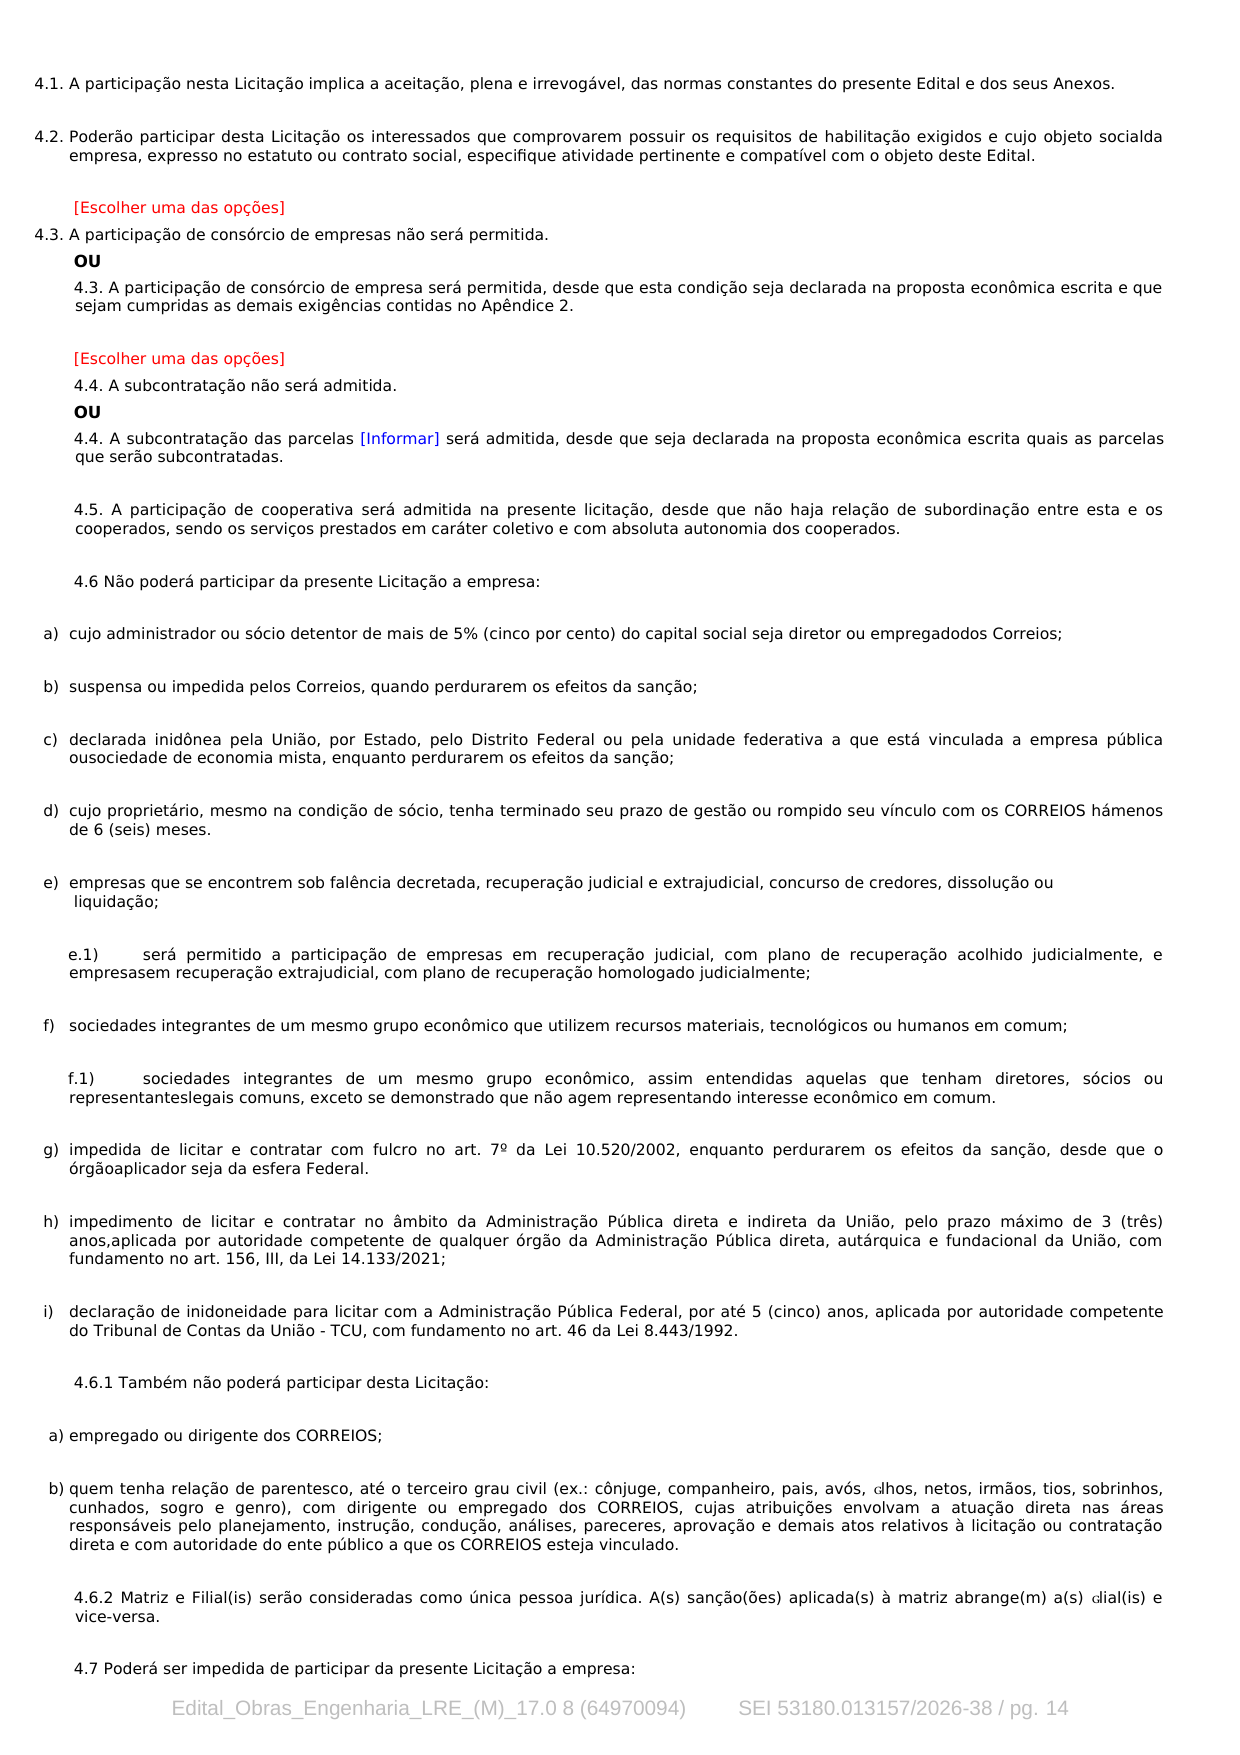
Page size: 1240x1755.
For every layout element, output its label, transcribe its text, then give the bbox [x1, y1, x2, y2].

text [Escolher uma das opções] [74, 350, 1170, 368]
list declarada inidônea pela União, por Estado, pelo Distrito Federal ou pela unidade federativa a que está vinculada a empresa pública ousociedade de economia mista, enquanto perdurarem os efeitos da sanção; [43, 731, 1165, 768]
list será permitido a participação de empresas em recuperação judicial, com plano de recuperação acolhido judicialmente, e empresasem recuperação extrajudicial, com plano de recuperação homologado judicialmente; [68, 946, 1165, 983]
list declaração de inidoneidade para licitar com a Administração Pública Federal, por até 5 (cinco) anos, aplicada por autoridade competente do Tribunal de Contas da União - TCU, com fundamento no art. 46 da Lei 8.443/1992. [43, 1303, 1165, 1340]
list A participação de consórcio de empresas não será permitida. [34, 226, 1165, 244]
list Poderão participar desta Licitação os interessados que comprovarem possuir os requisitos de habilitação exigidos e cujo objeto socialda empresa, expresso no estatuto ou contrato social, especifique atividade pertinente e compatível com o objeto deste Edital. [34, 128, 1165, 165]
list cujo administrador ou sócio detentor de mais de 5% (cinco por cento) do capital social seja diretor ou empregadodos Correios; [43, 625, 1165, 643]
text 4.4. A subcontratação não será admitida. [74, 377, 1165, 395]
subtitle OU [73, 252, 1170, 271]
text 4.4. A subcontratação das parcelas [Informar] será admitida, desde que seja declarada na proposta econômica escrita quais as parcelas que serão subcontratadas. [74, 429, 1165, 467]
text liquidação; [74, 893, 1165, 911]
text [Escolher uma das opções] [74, 199, 1170, 217]
list empresas que se encontrem sob falência decretada, recuperação judicial e extrajudicial, concurso de credores, dissolução ou [43, 873, 1165, 892]
subtitle OU [73, 403, 1170, 422]
list quem tenha relação de parentesco, até o terceiro grau civil (ex.: cônjuge, companheiro, pais, avós, lhos, netos, irmãos, tios, sobrinhos, cunhados, sogro e genro), com dirigente ou empregado dos CORREIOS, cujas atribuições envolvam a atuação direta nas áreas responsáveis pelo planejamento, instrução, condução, análises, pareceres, aprovação e demais atos relativos à licitação ou contratação direta e com autoridade do ente público a que os CORREIOS esteja vinculado. [48, 1480, 1165, 1554]
list sociedades integrantes de um mesmo grupo econômico, assim entendidas aquelas que tenham diretores, sócios ou representanteslegais comuns, exceto se demonstrado que não agem representando interesse econômico em comum. [68, 1070, 1165, 1107]
list A participação nesta Licitação implica a aceitação, plena e irrevogável, das normas constantes do presente Edital e dos seus Anexos. [34, 75, 1165, 93]
text 4.6.1 Também não poderá participar desta Licitação: [74, 1374, 1165, 1393]
text 4.3. A participação de consórcio de empresa será permitida, desde que esta condição seja declarada na proposta econômica escrita e que sejam cumpridas as demais exigências contidas no Apêndice 2. [74, 279, 1165, 316]
list empregado ou dirigente dos CORREIOS; [48, 1427, 1165, 1445]
text 4.7 Poderá ser impedida de participar da presente Licitação a empresa: [74, 1660, 1165, 1678]
text 4.5. A participação de cooperativa será admitida na presente licitação, desde que não haja relação de subordinação entre esta e os cooperados, sendo os serviços prestados em caráter coletivo e com absoluta autonomia dos cooperados. [74, 501, 1165, 538]
text 4.6.2 Matriz e Filial(is) serão consideradas como única pessoa jurídica. A(s) sanção(ões) aplicada(s) à matriz abrange(m) a(s) lial(is) e vice-versa. [74, 1589, 1165, 1626]
list suspensa ou impedida pelos Correios, quando perdurarem os efeitos da sanção; [43, 678, 1165, 696]
list impedimento de licitar e contratar no âmbito da Administração Pública direta e indireta da União, pelo prazo máximo de 3 (três) anos,aplicada por autoridade competente de qualquer órgão da Administração Pública direta, autárquica e fundacional da União, com fundamento no art. 156, III, da Lei 14.133/2021; [43, 1213, 1165, 1268]
list impedida de licitar e contratar com fulcro no art. 7º da Lei 10.520/2002, enquanto perdurarem os efeitos da sanção, desde que o órgãoaplicador seja da esfera Federal. [43, 1141, 1165, 1178]
list sociedades integrantes de um mesmo grupo econômico que utilizem recursos materiais, tecnológicos ou humanos em comum; [43, 1017, 1165, 1035]
text 4.6 Não poderá participar da presente Licitação a empresa: [74, 572, 1165, 591]
list cujo proprietário, mesmo na condição de sócio, tenha terminado seu prazo de gestão ou rompido seu vínculo com os CORREIOS hámenos de 6 (seis) meses. [43, 802, 1165, 839]
